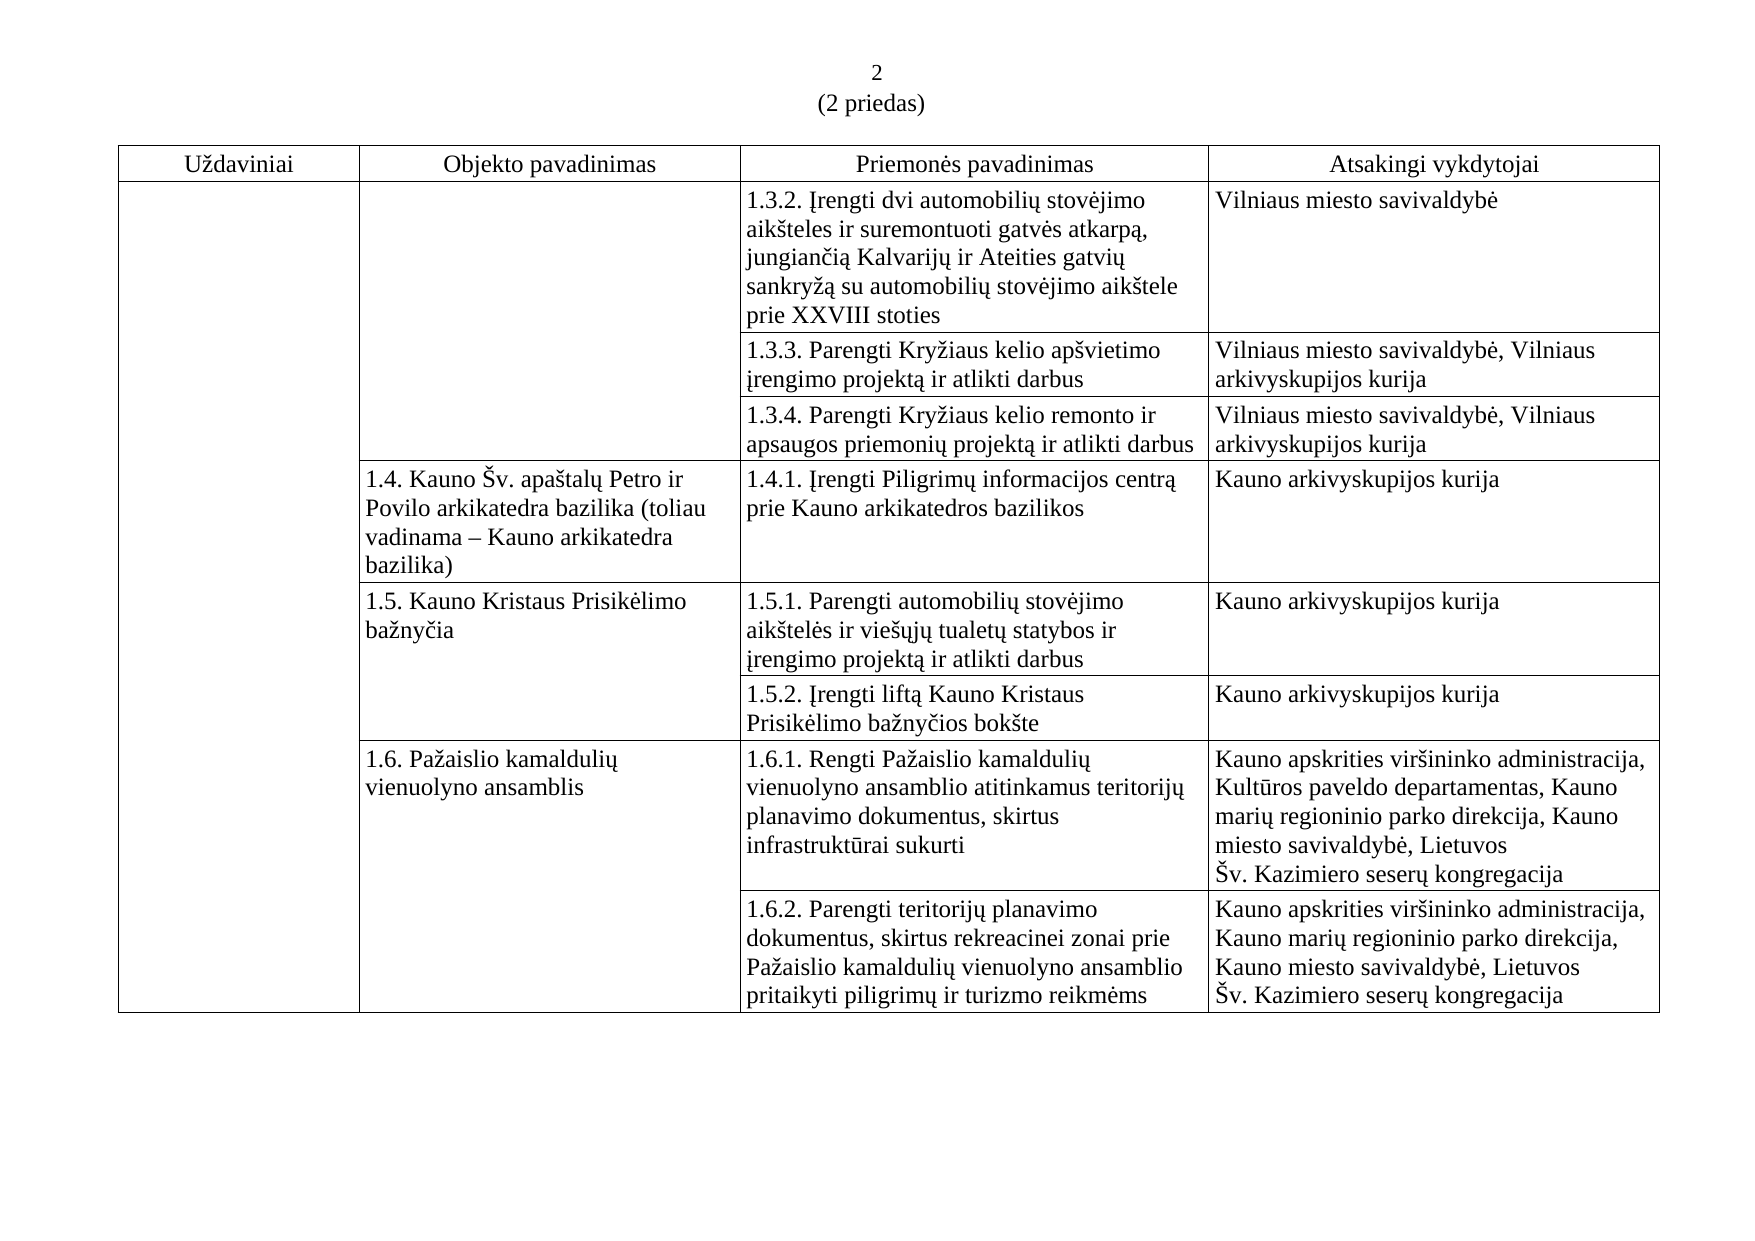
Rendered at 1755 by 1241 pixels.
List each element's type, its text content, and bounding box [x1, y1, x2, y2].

table_cell Kauno apskrities viršininko administracija, Kultūros paveldo departamentas, Kauno marių regioninio parko direkcija, Kauno miesto savivaldybė, Lietuvos Šv. Kazimiero seserų kongregacija [1209, 741, 1659, 890]
table_cell [119, 182, 359, 1012]
table_header Objekto pavadinimas [360, 146, 740, 181]
table_cell Kauno arkivyskupijos kurija [1209, 461, 1659, 582]
table_cell 1.6.1. Rengti Pažaislio kamaldulių vienuolyno ansamblio atitinkamus teritorijų planavimo dokumentus, skirtus infrastruktūrai sukurti [741, 741, 1208, 890]
table_cell Kauno apskrities viršininko administracija, Kauno marių regioninio parko direkcija, Kauno miesto savivaldybė, Lietuvos Šv. Kazimiero seserų kongregacija [1209, 891, 1659, 1012]
table_header Priemonės pavadinimas [741, 146, 1208, 181]
table_cell 1.3.3. Parengti Kryžiaus kelio apšvietimo įrengimo projektą ir atlikti darbus [741, 333, 1208, 396]
table_cell 1.5.1. Parengti automobilių stovėjimo aikštelės ir viešųjų tualetų statybos ir įrengimo projektą ir atlikti darbus [741, 583, 1208, 675]
table_cell Vilniaus miesto savivaldybė, Vilniaus arkivyskupijos kurija [1209, 333, 1659, 396]
table_cell Vilniaus miesto savivaldybė, Vilniaus arkivyskupijos kurija [1209, 397, 1659, 460]
table_header Atsakingi vykdytojai [1209, 146, 1659, 181]
table_cell 1.4. Kauno Šv. apaštalų Petro ir Povilo arkikatedra bazilika (toliau vadinama – Kauno arkikatedra bazilika) [360, 461, 740, 582]
table_cell 1.6. Pažaislio kamaldulių vienuolyno ansamblis [360, 741, 740, 1012]
table_cell 1.5. Kauno Kristaus Prisikėlimo bažnyčia [360, 583, 740, 740]
table_header Uždaviniai [119, 146, 359, 181]
table_cell Kauno arkivyskupijos kurija [1209, 583, 1659, 675]
table_cell 1.3.2. Įrengti dvi automobilių stovėjimo aikšteles ir suremontuoti gatvės atkarpą, jungiančią Kalvarijų ir Ateities gatvių sankryžą su automobilių stovėjimo aikštele prie XXVIII stoties [741, 182, 1208, 332]
table_cell 1.3.4. Parengti Kryžiaus kelio remonto ir apsaugos priemonių projektą ir atlikti darbus [741, 397, 1208, 460]
table_cell [360, 182, 740, 460]
table_cell 1.6.2. Parengti teritorijų planavimo dokumentus, skirtus rekreacinei zonai prie Pažaislio kamaldulių vienuolyno ansamblio pritaikyti piligrimų ir turizmo reikmėms [741, 891, 1208, 1012]
table_cell 1.4.1. Įrengti Piligrimų informacijos centrą prie Kauno arkikatedros bazilikos [741, 461, 1208, 582]
table_cell Kauno arkivyskupijos kurija [1209, 676, 1659, 740]
table_cell 1.5.2. Įrengti liftą Kauno Kristaus Prisikėlimo bažnyčios bokšte [741, 676, 1208, 740]
table_cell Vilniaus miesto savivaldybė [1209, 182, 1659, 332]
